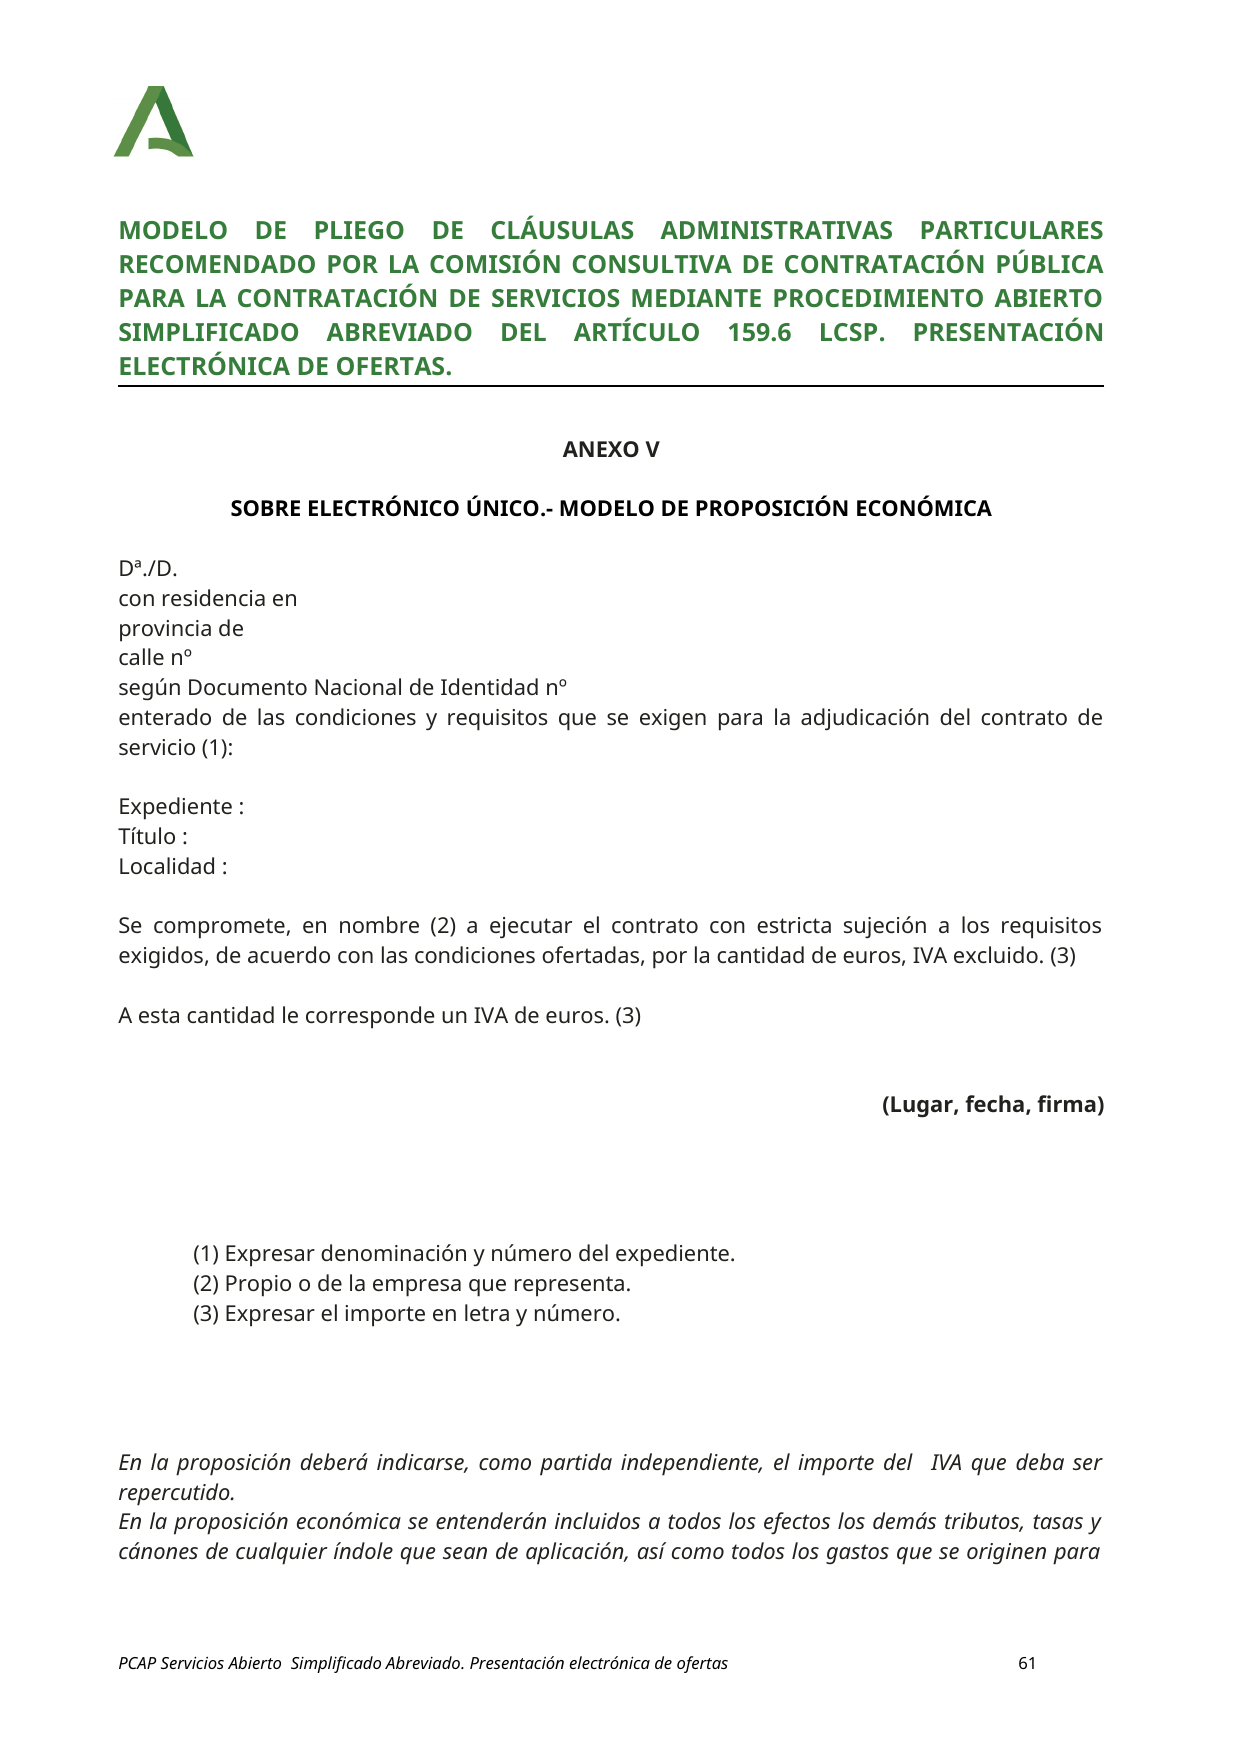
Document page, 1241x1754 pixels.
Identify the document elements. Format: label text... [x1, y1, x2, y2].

text Expediente : [118, 791, 1104, 821]
text calle nº [118, 642, 1104, 672]
text A esta cantidad le corresponde un IVA de euros. (3) [118, 1000, 1104, 1029]
text En la proposición deberá indicarse, como partida independiente, el importe del IVA que deba ser repercutido. [118, 1447, 1104, 1506]
text Título : [118, 821, 1104, 851]
text con residencia en [118, 583, 1104, 612]
text provincia de [118, 612, 1104, 642]
text (Lugar, fecha, firma) [118, 1089, 1104, 1119]
text MODELO DE PLIEGO DE CLÁUSULAS ADMINISTRATIVAS PARTICULARES RECOMENDADO POR LA COMISIÓN CONSULTIVA DE CONTRATACIÓN PÚBLICA PARA LA CONTRATACIÓN DE SERVICIOS MEDIANTE PROCEDIMIENTO ABIERTO SIMPLIFICADO ABREVIADO DEL ARTÍCULO 159.6 LCSP. PRESENTACIÓN ELECTRÓNICA DE OFERTAS. [118, 213, 1104, 385]
text SOBRE ELECTRÓNICO ÚNICO.- MODELO DE PROPOSICIÓN ECONÓMICA [118, 493, 1104, 523]
text ANEXO V [118, 434, 1104, 463]
list (3) Expresar el importe en letra y número. [156, 1298, 1104, 1327]
picture [109, 81, 198, 161]
text En la proposición económica se entenderán incluidos a todos los efectos los demás tributos, tasas y cánones de cualquier índole que sean de aplicación, así como todos los gastos que se originen para [118, 1506, 1104, 1566]
text Se compromete, en nombre (2) a ejecutar el contrato con estricta sujeción a los requisitos exigidos, de acuerdo con las condiciones ofertadas, por la cantidad de euros, IVA excluido. (3) [118, 910, 1104, 970]
text Localidad : [118, 851, 1104, 881]
text Dª./D. [118, 553, 1104, 583]
text enterado de las condiciones y requisitos que se exigen para la adjudicación del contrato de servicio (1): [118, 702, 1104, 761]
text según Documento Nacional de Identidad nº [118, 672, 1104, 702]
list (2) Propio o de la empresa que representa. [156, 1268, 1104, 1298]
list (1) Expresar denominación y número del expediente. [156, 1238, 1104, 1268]
